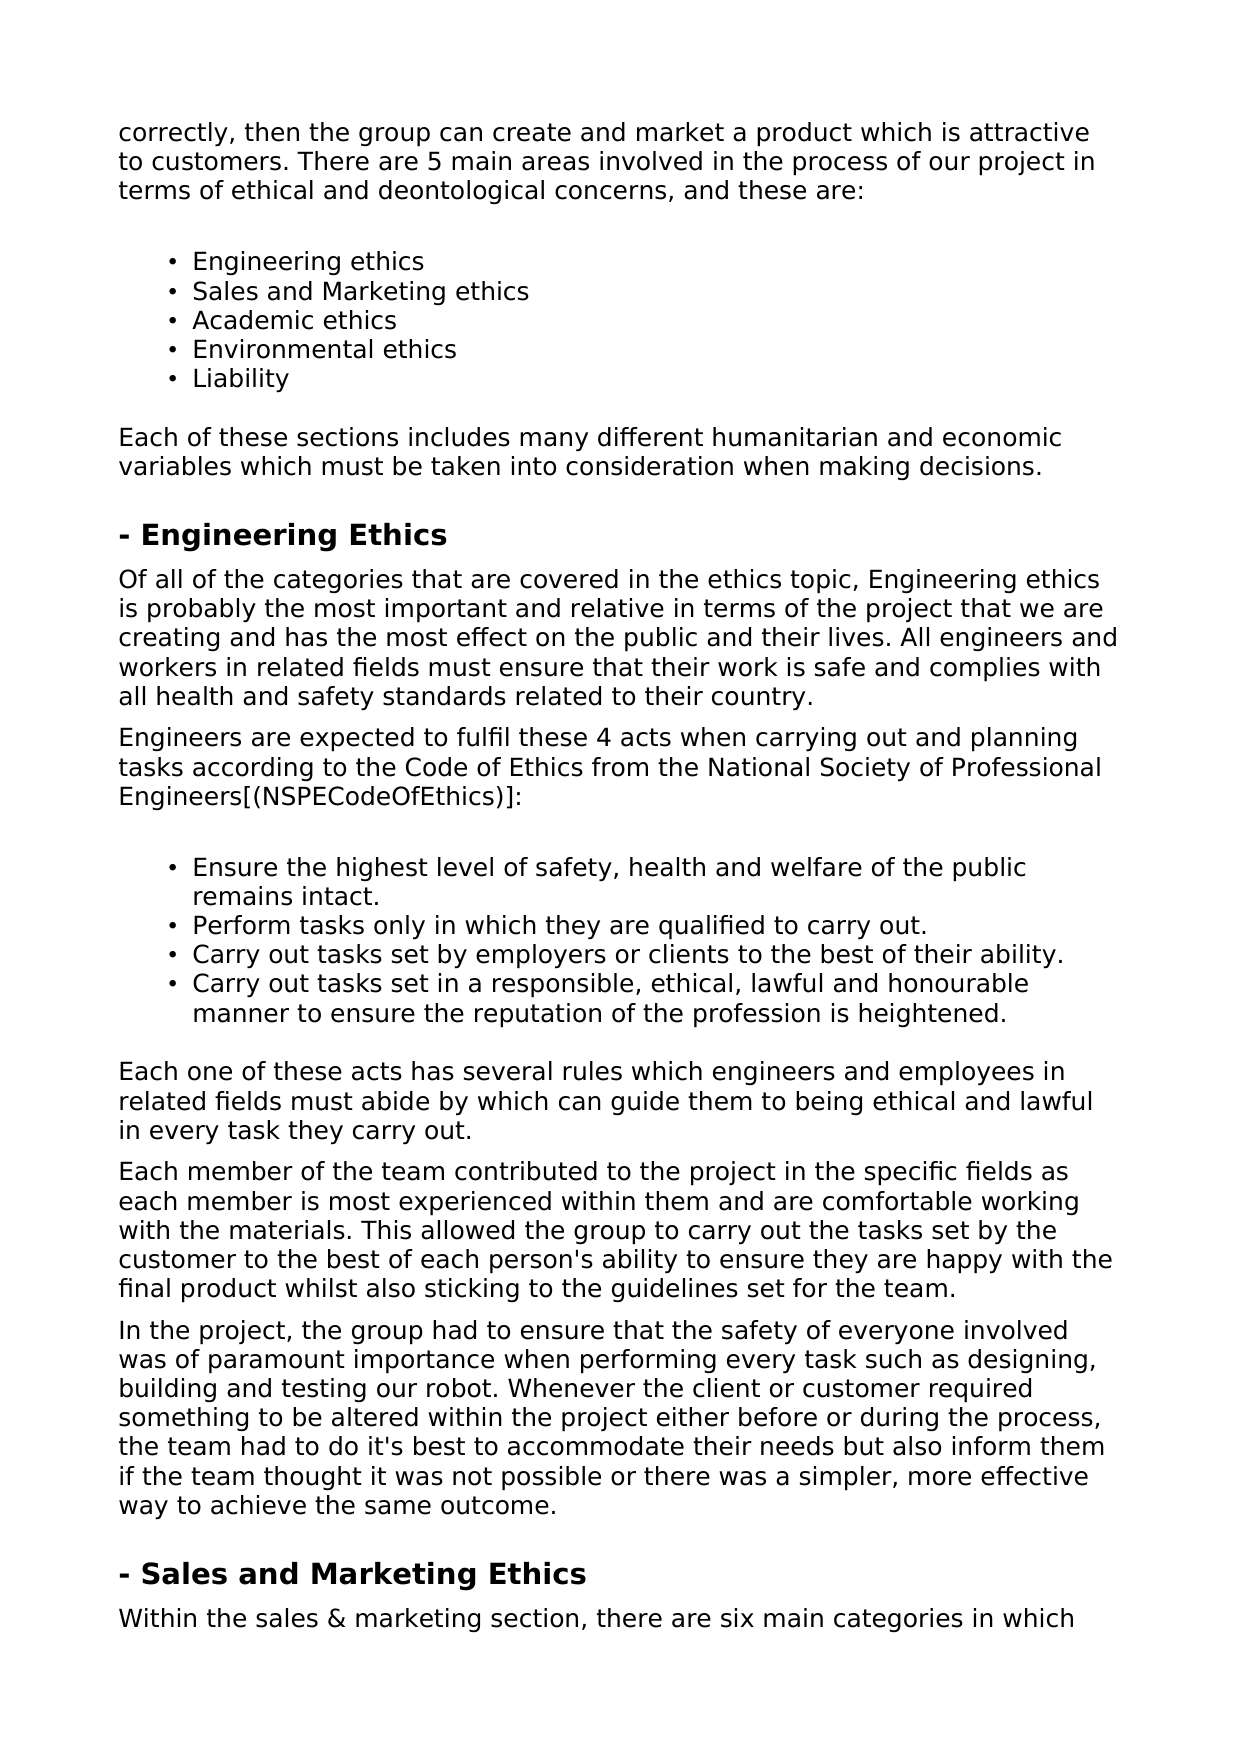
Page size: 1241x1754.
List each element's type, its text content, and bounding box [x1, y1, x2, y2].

text Each of these sections includes many different humanitarian and economic variables which must be taken into consideration when making decisions. [118, 423, 1122, 481]
list Carry out tasks set by employers or clients to the best of their ability. [177, 941, 1122, 970]
list Ensure the highest level of safety, health and welfare of the public remains intact. [177, 853, 1122, 911]
list Sales and Marketing ethics [177, 277, 1122, 306]
text correctly, then the group can create and market a product which is attractive to customers. There are 5 main areas involved in the process of our project in terms of ethical and deontological concerns, and these are: [118, 118, 1122, 206]
text Each member of the team contributed to the project in the specific fields as each member is most experienced within them and are comfortable working with the materials. This allowed the group to carry out the tasks set by the customer to the best of each person's ability to ensure they are happy with the final product whilst also sticking to the guidelines set for the team. [118, 1157, 1122, 1303]
subtitle - Sales and Marketing Ethics [118, 1557, 1122, 1591]
text Within the sales & marketing section, there are six main categories in which [118, 1604, 1122, 1633]
list Liability [177, 364, 1122, 393]
list Perform tasks only in which they are qualified to carry out. [177, 911, 1122, 941]
text Each one of these acts has several rules which engineers and employees in related fields must abide by which can guide them to being ethical and lawful in every task they carry out. [118, 1057, 1122, 1145]
text In the project, the group had to ensure that the safety of everyone involved was of paramount importance when performing every task such as designing, building and testing our robot. Whenever the client or customer required something to be altered within the project either before or during the process, the team had to do it's best to accommodate their needs but also inform them if the team thought it was not possible or there was a simpler, more effective way to achieve the same outcome. [118, 1316, 1122, 1520]
list Academic ethics [177, 306, 1122, 335]
subtitle - Engineering Ethics [118, 519, 1122, 553]
text Engineers are expected to fulfil these 4 acts when carrying out and planning tasks according to the Code of Ethics from the National Society of Professional Engineers[(NSPECodeOfEthics)]: [118, 723, 1122, 811]
list Environmental ethics [177, 335, 1122, 364]
list Carry out tasks set in a responsible, ethical, lawful and honourable manner to ensure the reputation of the profession is heightened. [177, 970, 1122, 1028]
list Engineering ethics [177, 248, 1122, 277]
text Of all of the categories that are covered in the ethics topic, Engineering ethics is probably the most important and relative in terms of the project that we are creating and has the most effect on the public and their lives. All engineers and workers in related fields must ensure that their work is safe and complies with all health and safety standards related to their country. [118, 565, 1122, 711]
